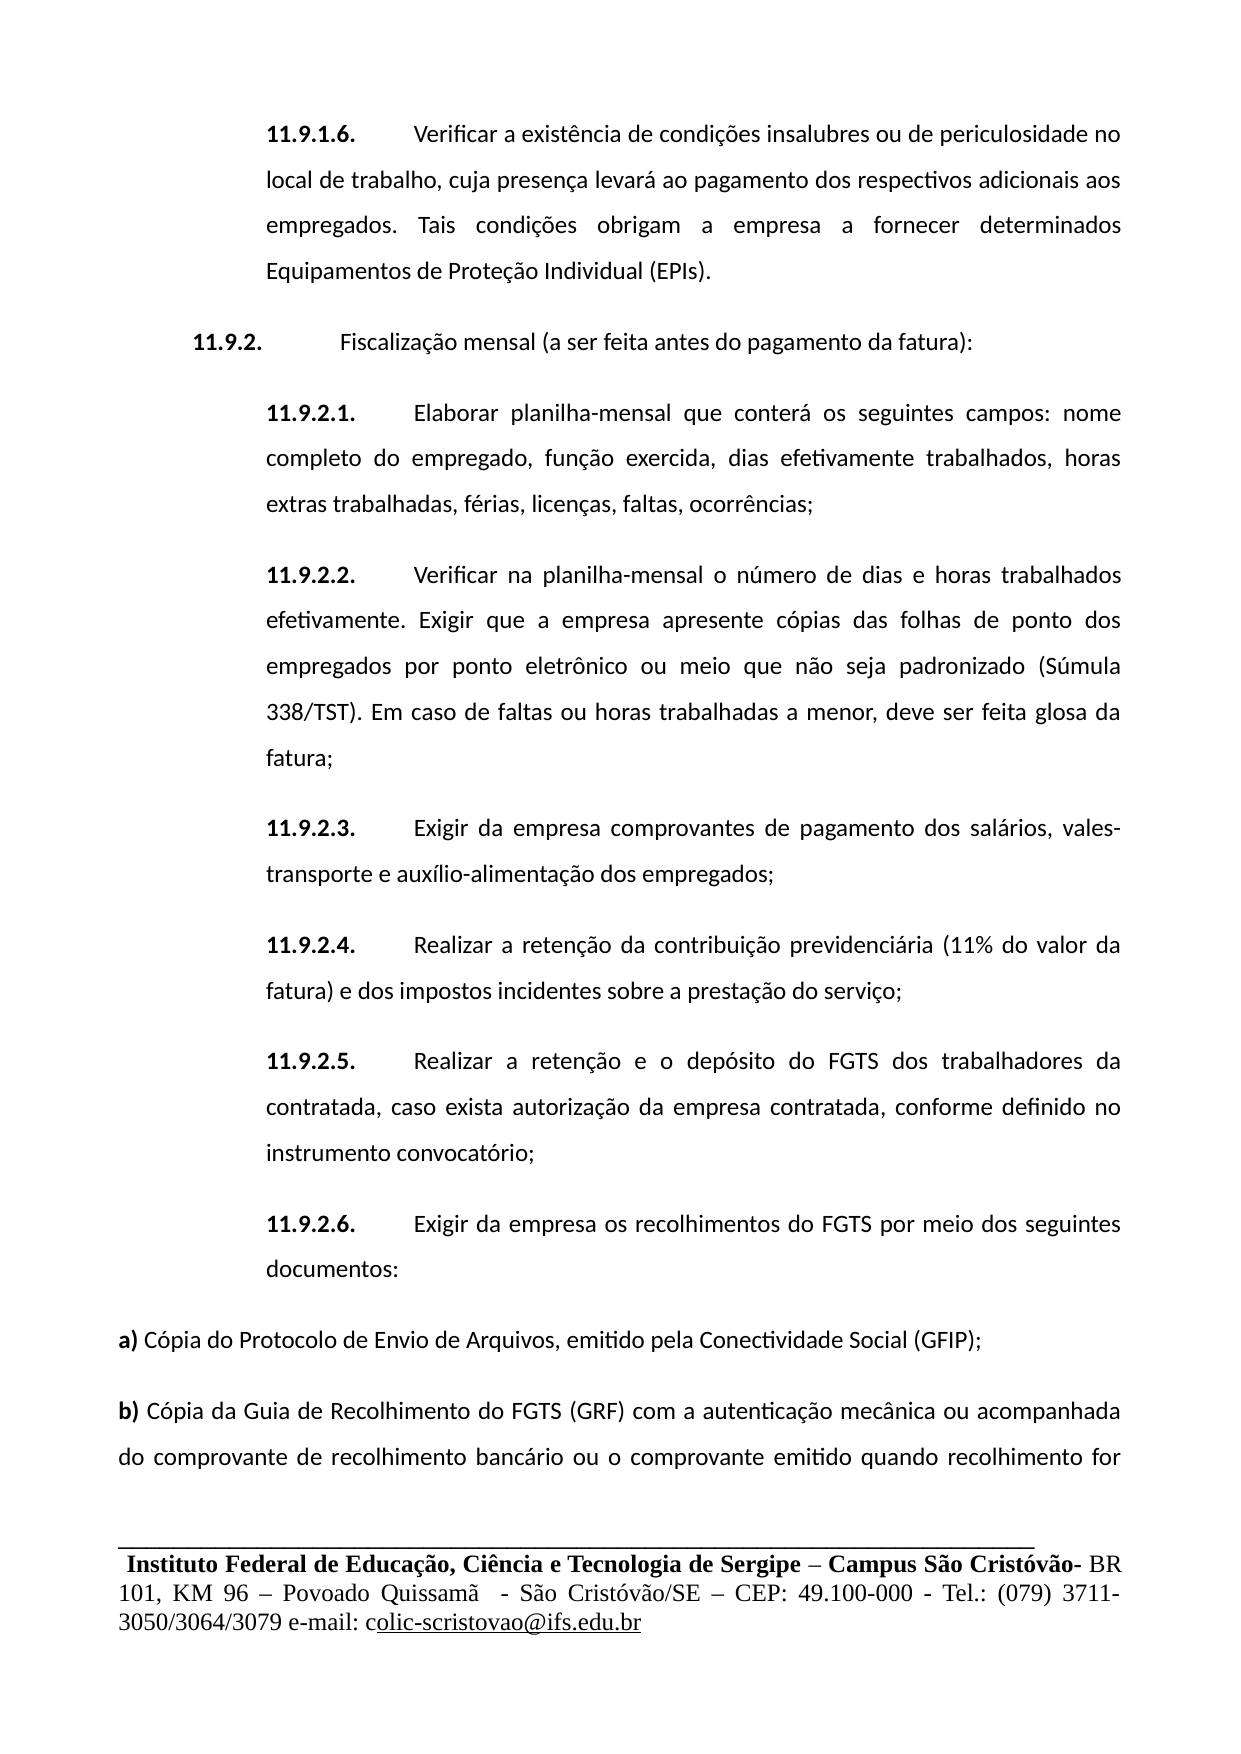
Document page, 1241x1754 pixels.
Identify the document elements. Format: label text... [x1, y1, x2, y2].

text b) Cópia da Guia de Recolhimento do FGTS (GRF) com a autenticação mecânica ou acompanhada do comprovante de recolhimento bancário ou o comprovante emitido quando recolhimento for [118, 1395, 1122, 1471]
text 11.9.2.4. Realizar a retenção da contribuição previdenciária (11% do valor da fatura) e dos impostos incidentes sobre a prestação do serviço; [0, 929, 1122, 1005]
text 11.9.1.6. Verificar a existência de condições insalubres ou de periculosidade no local de trabalho, cuja presença levará ao pagamento dos respectivos adicionais aos empregados. Tais condições obrigam a empresa a fornecer determinados Equipamentos de Proteção Individual (EPIs). [0, 118, 1122, 286]
text 11.9.2. Fiscalização mensal (a ser feita antes do pagamento da fatura): [118, 326, 1122, 357]
text 11.9.2.3. Exigir da empresa comprovantes de pagamento dos salários, vales-transporte e auxílio-alimentação dos empregados; [0, 813, 1122, 889]
text 11.9.2.1. Elaborar planilha-mensal que conterá os seguintes campos: nome completo do empregado, função exercida, dias efetivamente trabalhados, horas extras trabalhadas, férias, licenças, faltas, ocorrências; [0, 397, 1122, 519]
text 11.9.2.2. Verificar na planilha-mensal o número de dias e horas trabalhados efetivamente. Exigir que a empresa apresente cópias das folhas de ponto dos empregados por ponto eletrônico ou meio que não seja padronizado (Súmula 338/TST). Em caso de faltas ou horas trabalhadas a menor, deve ser feita glosa da fatura; [0, 559, 1122, 772]
text 11.9.2.5. Realizar a retenção e o depósito do FGTS dos trabalhadores da contratada, caso exista autorização da empresa contratada, conforme definido no instrumento convocatório; [0, 1046, 1122, 1167]
text a) Cópia do Protocolo de Envio de Arquivos, emitido pela Conectividade Social (GFIP); [118, 1324, 1122, 1355]
text 11.9.2.6. Exigir da empresa os recolhimentos do FGTS por meio dos seguintes documentos: [0, 1208, 1122, 1284]
